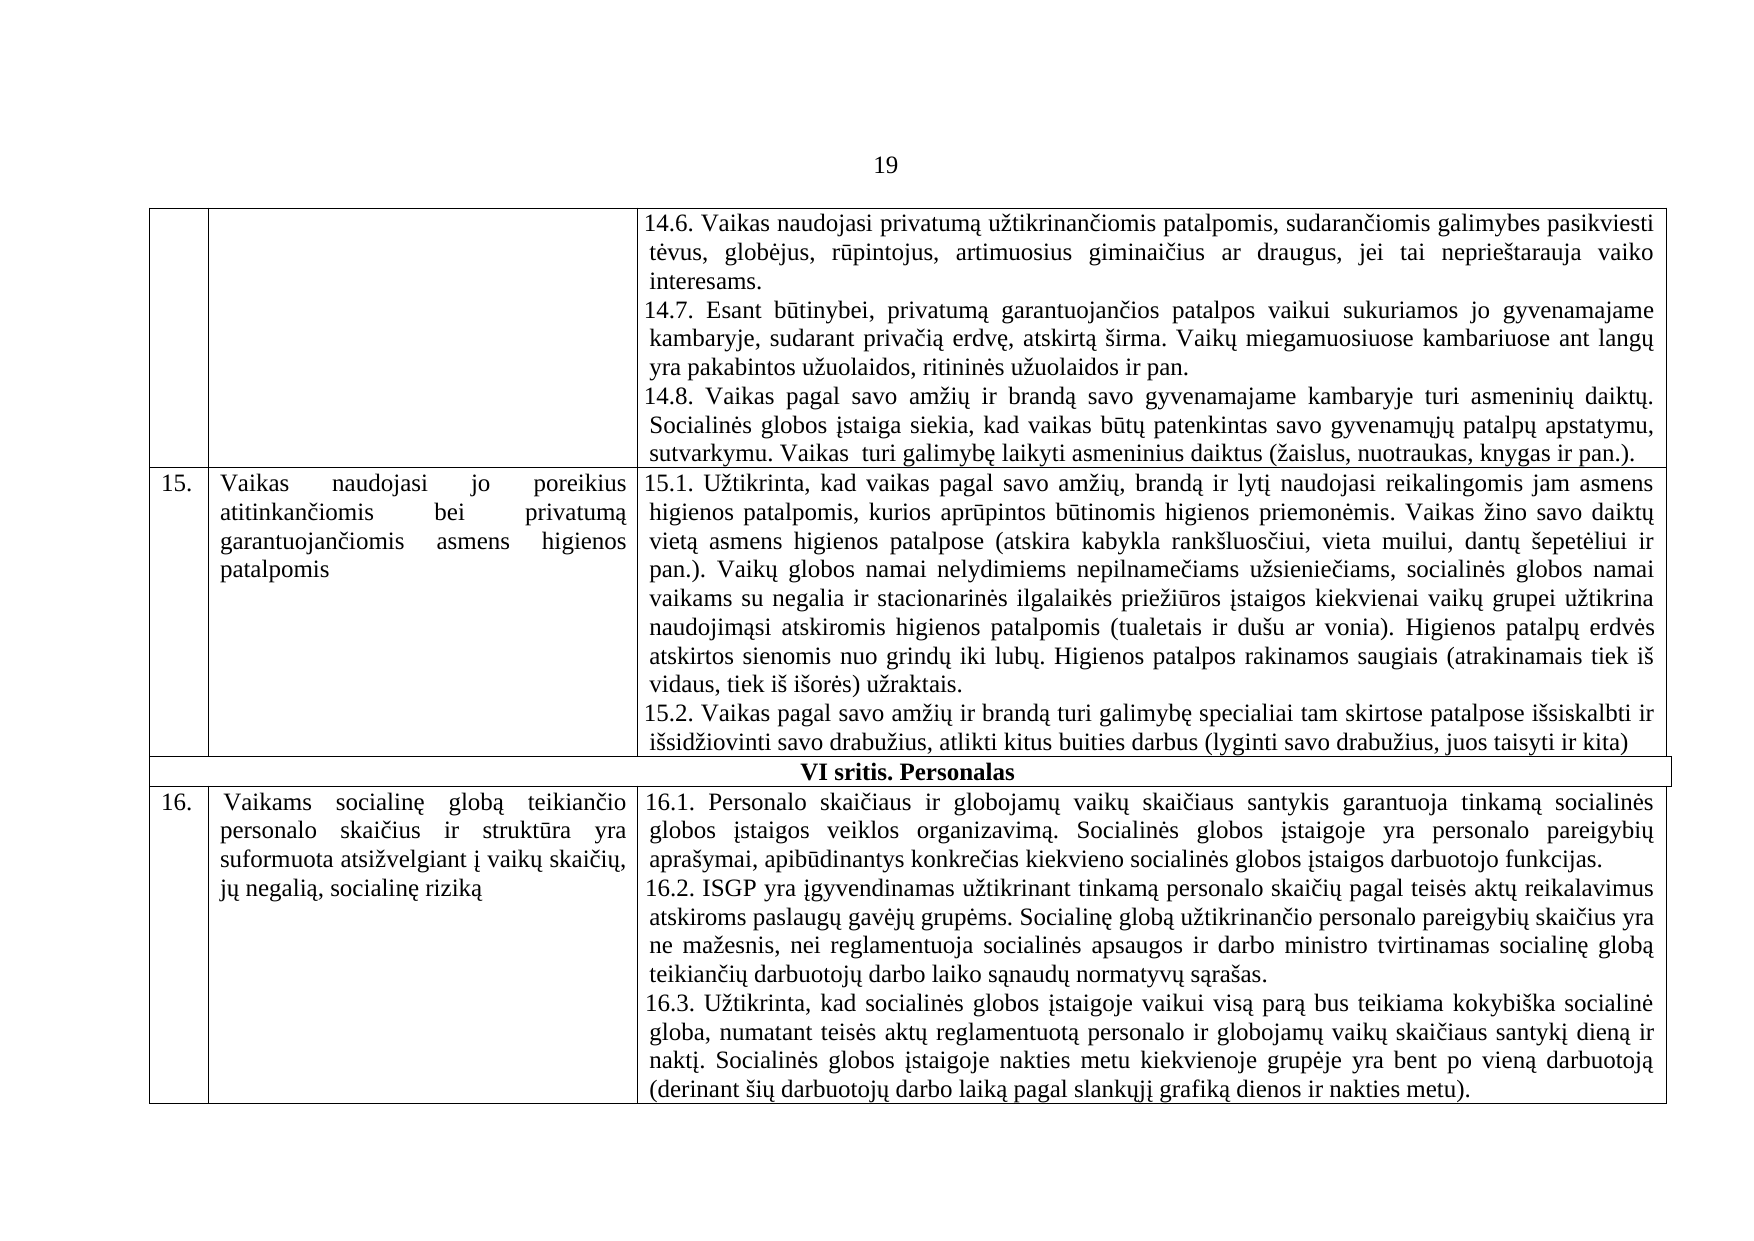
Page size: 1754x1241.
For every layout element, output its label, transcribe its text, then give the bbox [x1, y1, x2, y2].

table_cell 14.6. Vaikas naudojasi privatumą užtikrinančiomis patalpomis, sudarančiomis galimybes pasikviesti tėvus, globėjus, rūpintojus, artimuosius giminaičius ar draugus, jei tai neprieštarauja vaiko interesams. 14.7. Esant būtinybei, privatumą garantuojančios patalpos vaikui sukuriamos jo gyvenamajame kambaryje, sudarant privačią erdvę, atskirtą širma. Vaikų miegamuosiuose kambariuose ant langų yra pakabintos užuolaidos, ritininės užuolaidos ir pan. 14.8. Vaikas pagal savo amžių ir brandą savo gyvenamajame kambaryje turi asmeninių daiktų. Socialinės globos įstaiga siekia, kad vaikas būtų patenkintas savo gyvenamųjų patalpų apstatymu, sutvarkymu. Vaikas turi galimybę laikyti asmeninius daiktus (žaislus, nuotraukas, knygas ir pan.). [638, 209, 1666, 467]
table_cell [209, 209, 637, 467]
table_cell 15.1. Užtikrinta, kad vaikas pagal savo amžių, brandą ir lytį naudojasi reikalingomis jam asmens higienos patalpomis, kurios aprūpintos būtinomis higienos priemonėmis. Vaikas žino savo daiktų vietą asmens higienos patalpose (atskira kabykla rankšluosčiui, vieta muilui, dantų šepetėliui ir pan.). Vaikų globos namai nelydimiems nepilnamečiams užsieniečiams, socialinės globos namai vaikams su negalia ir stacionarinės ilgalaikės priežiūros įstaigos kiekvienai vaikų grupei užtikrina naudojimąsi atskiromis higienos patalpomis (tualetais ir dušu ar vonia). Higienos patalpų erdvės atskirtos sienomis nuo grindų iki lubų. Higienos patalpos rakinamos saugiais (atrakinamais tiek iš vidaus, tiek iš išorės) užraktais. 15.2. Vaikas pagal savo amžių ir brandą turi galimybę specialiai tam skirtose patalpose išsiskalbti ir išsidžiovinti savo drabužius, atlikti kitus buities darbus (lyginti savo drabužius, juos taisyti ir kita) [638, 468, 1666, 756]
table_cell Vaikams socialinę globą teikiančio personalo skaičius ir struktūra yra suformuota atsižvelgiant į vaikų skaičių, jų negalią, socialinę riziką [209, 787, 637, 1103]
table_cell [1667, 787, 1671, 1103]
table_cell [1667, 208, 1671, 467]
table_cell [150, 209, 208, 467]
table_cell 16. [150, 787, 208, 1103]
table_cell Vaikas naudojasi jo poreikius atitinkančiomis bei privatumą garantuojančiomis asmens higienos patalpomis [209, 468, 637, 756]
table_cell VI sritis. Personalas [150, 757, 1671, 786]
table_cell 16.1. Personalo skaičiaus ir globojamų vaikų skaičiaus santykis garantuoja tinkamą socialinės globos įstaigos veiklos organizavimą. Socialinės globos įstaigoje yra personalo pareigybių aprašymai, apibūdinantys konkrečias kiekvieno socialinės globos įstaigos darbuotojo funkcijas. 16.2. ISGP yra įgyvendinamas užtikrinant tinkamą personalo skaičių pagal teisės aktų reikalavimus atskiroms paslaugų gavėjų grupėms. Socialinę globą užtikrinančio personalo pareigybių skaičius yra ne mažesnis, nei reglamentuoja socialinės apsaugos ir darbo ministro tvirtinamas socialinę globą teikiančių darbuotojų darbo laiko sąnaudų normatyvų sąrašas. 16.3. Užtikrinta, kad socialinės globos įstaigoje vaikui visą parą bus teikiama kokybiška socialinė globa, numatant teisės aktų reglamentuotą personalo ir globojamų vaikų skaičiaus santykį dieną ir naktį. Socialinės globos įstaigoje nakties metu kiekvienoje grupėje yra bent po vieną darbuotoją (derinant šių darbuotojų darbo laiką pagal slankųjį grafiką dienos ir nakties metu). [638, 787, 1666, 1103]
table_cell [1667, 467, 1671, 756]
table_cell 15. [150, 468, 208, 756]
